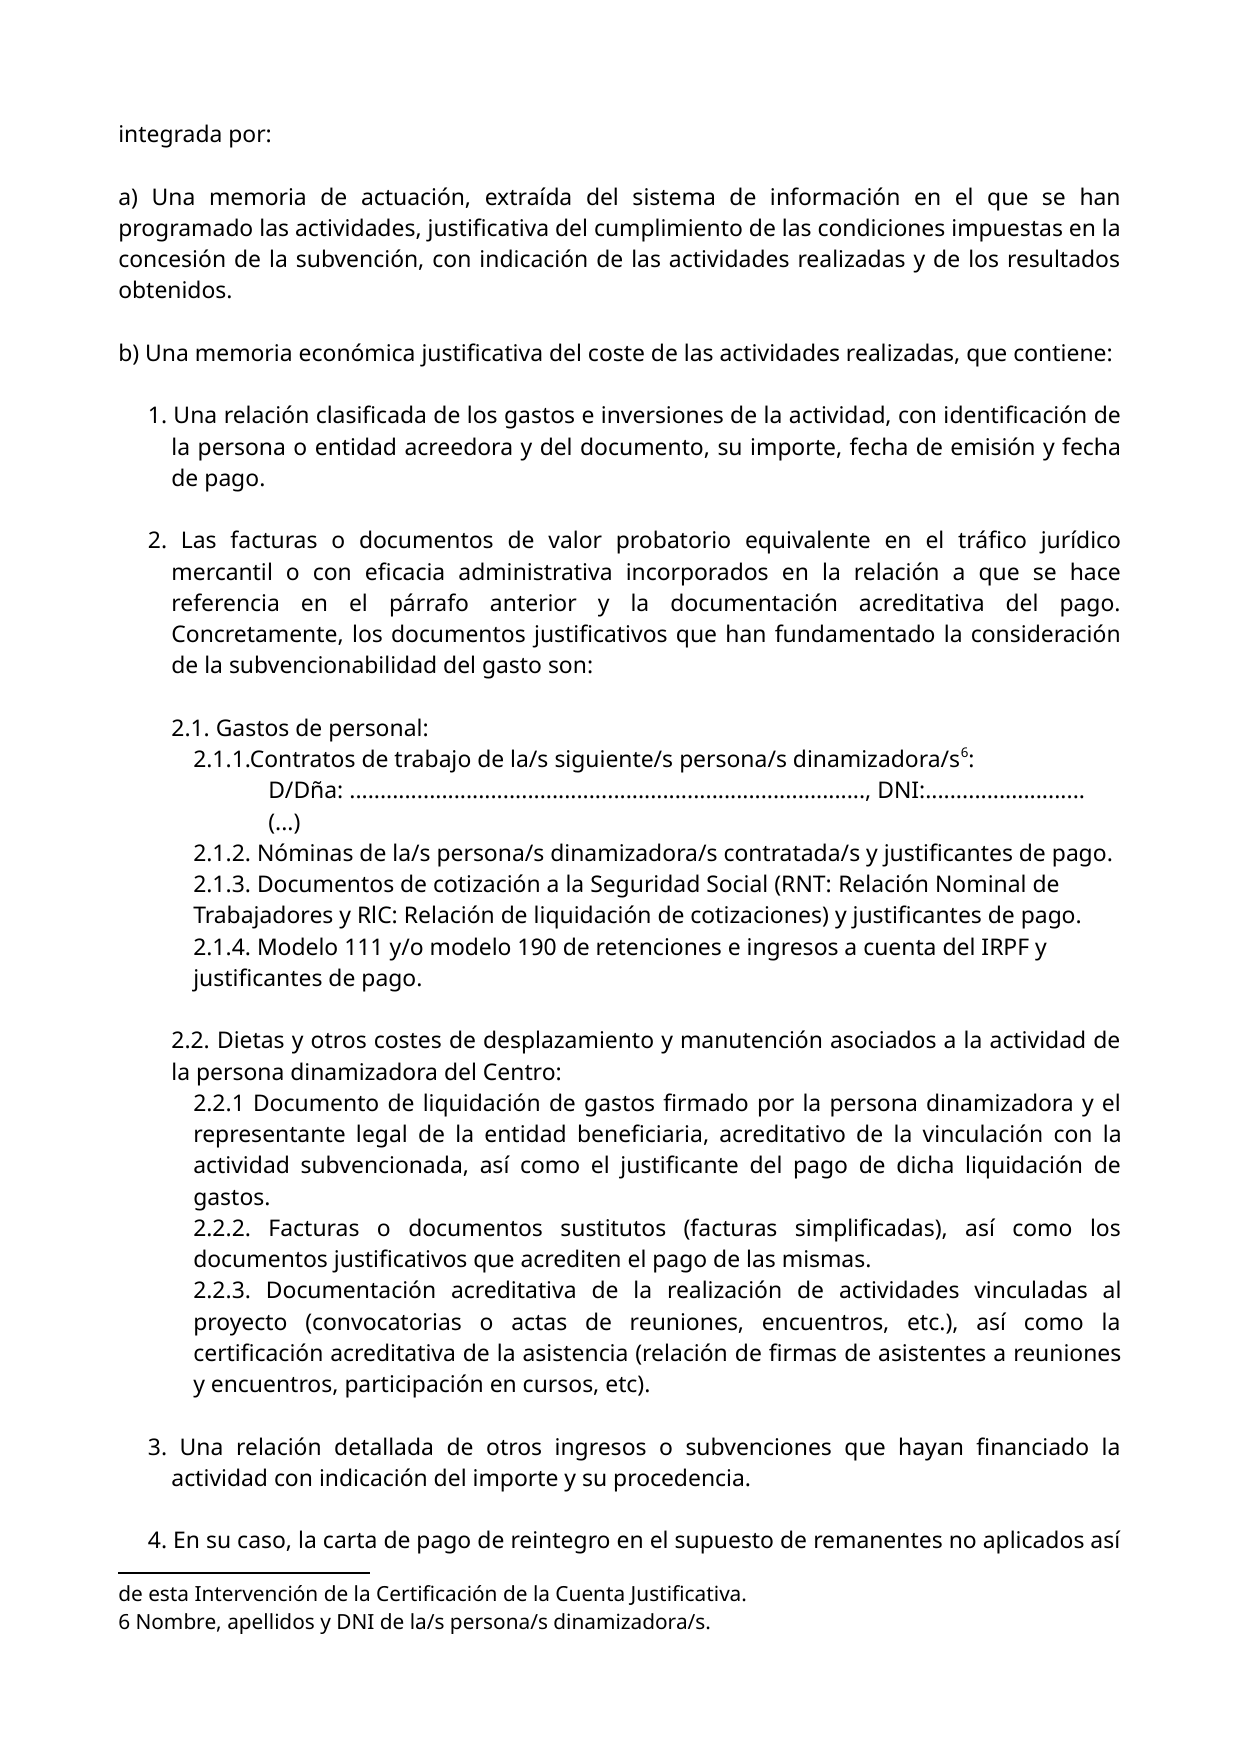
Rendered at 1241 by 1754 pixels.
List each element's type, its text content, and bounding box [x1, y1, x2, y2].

text 2.1.4. Modelo 111 y/o modelo 190 de retenciones e ingresos a cuenta del IRPF y justificantes de pago. [193, 931, 1122, 993]
text 2.2.1 Documento de liquidación de gastos firmado por la persona dinamizadora y el representante legal de la entidad beneficiaria, acreditativo de la vinculación con la actividad subvencionada, así como el justificante del pago de dicha liquidación de gastos. [193, 1087, 1122, 1212]
text b) Una memoria económica justificativa del coste de las actividades realizadas, que contiene: [118, 337, 1122, 368]
text (...) [268, 806, 1122, 837]
text a) Una memoria de actuación, extraída del sistema de información en el que se han programado las actividades, justificativa del cumplimiento de las condiciones impuestas en la concesión de la subvención, con indicación de las actividades realizadas y de los resultados obtenidos. [118, 181, 1122, 306]
text D/Dña: ...................................................................................., DNI:.......................... [268, 774, 1122, 806]
text 2.1.3. Documentos de cotización a la Seguridad Social (RNT: Relación Nominal de Trabajadores y RlC: Relación de liquidación de cotizaciones) y justificantes de pago. [193, 868, 1122, 931]
text 2.1.1.Contratos de trabajo de la/s siguiente/s persona/s dinamizadora/s: [193, 743, 1122, 774]
text 2.2.3. Documentación acreditativa de la realización de actividades vinculadas al proyecto (convocatorias o actas de reuniones, encuentros, etc.), así como la certificación acreditativa de la asistencia (relación de firmas de asistentes a reuniones y encuentros, participación en cursos, etc). [193, 1274, 1122, 1399]
text 2.1. Gastos de personal: [171, 712, 1122, 743]
text 1. Una relación clasificada de los gastos e inversiones de la actividad, con identificación de la persona o entidad acreedora y del documento, su importe, fecha de emisión y fecha de pago. [148, 399, 1122, 493]
text 2.1.2. Nóminas de la/s persona/s dinamizadora/s contratada/s y justificantes de pago. [193, 837, 1122, 868]
text Nombre, apellidos y DNI de la/s persona/s dinamizadora/s. [118, 1607, 1122, 1636]
text integrada por: [118, 118, 1122, 149]
text 2.2. Dietas y otros costes de desplazamiento y manutención asociados a la actividad de la persona dinamizadora del Centro: [171, 1024, 1122, 1087]
text 2.2.2. Facturas o documentos sustitutos (facturas simplificadas), así como los documentos justificativos que acrediten el pago de las mismas. [193, 1212, 1122, 1274]
text 3. Una relación detallada de otros ingresos o subvenciones que hayan financiado la actividad con indicación del importe y su procedencia. [148, 1431, 1122, 1493]
text 4. En su caso, la carta de pago de reintegro en el supuesto de remanentes no aplicados así [148, 1524, 1122, 1556]
text de esta Intervención de la Certificación de la Cuenta Justificativa. [118, 1579, 1122, 1607]
text 2. Las facturas o documentos de valor probatorio equivalente en el tráfico jurídico mercantil o con eficacia administrativa incorporados en la relación a que se hace referencia en el párrafo anterior y la documentación acreditativa del pago. Concretamente, los documentos justificativos que han fundamentado la consideración de la subvencionabilidad del gasto son: [148, 524, 1122, 681]
